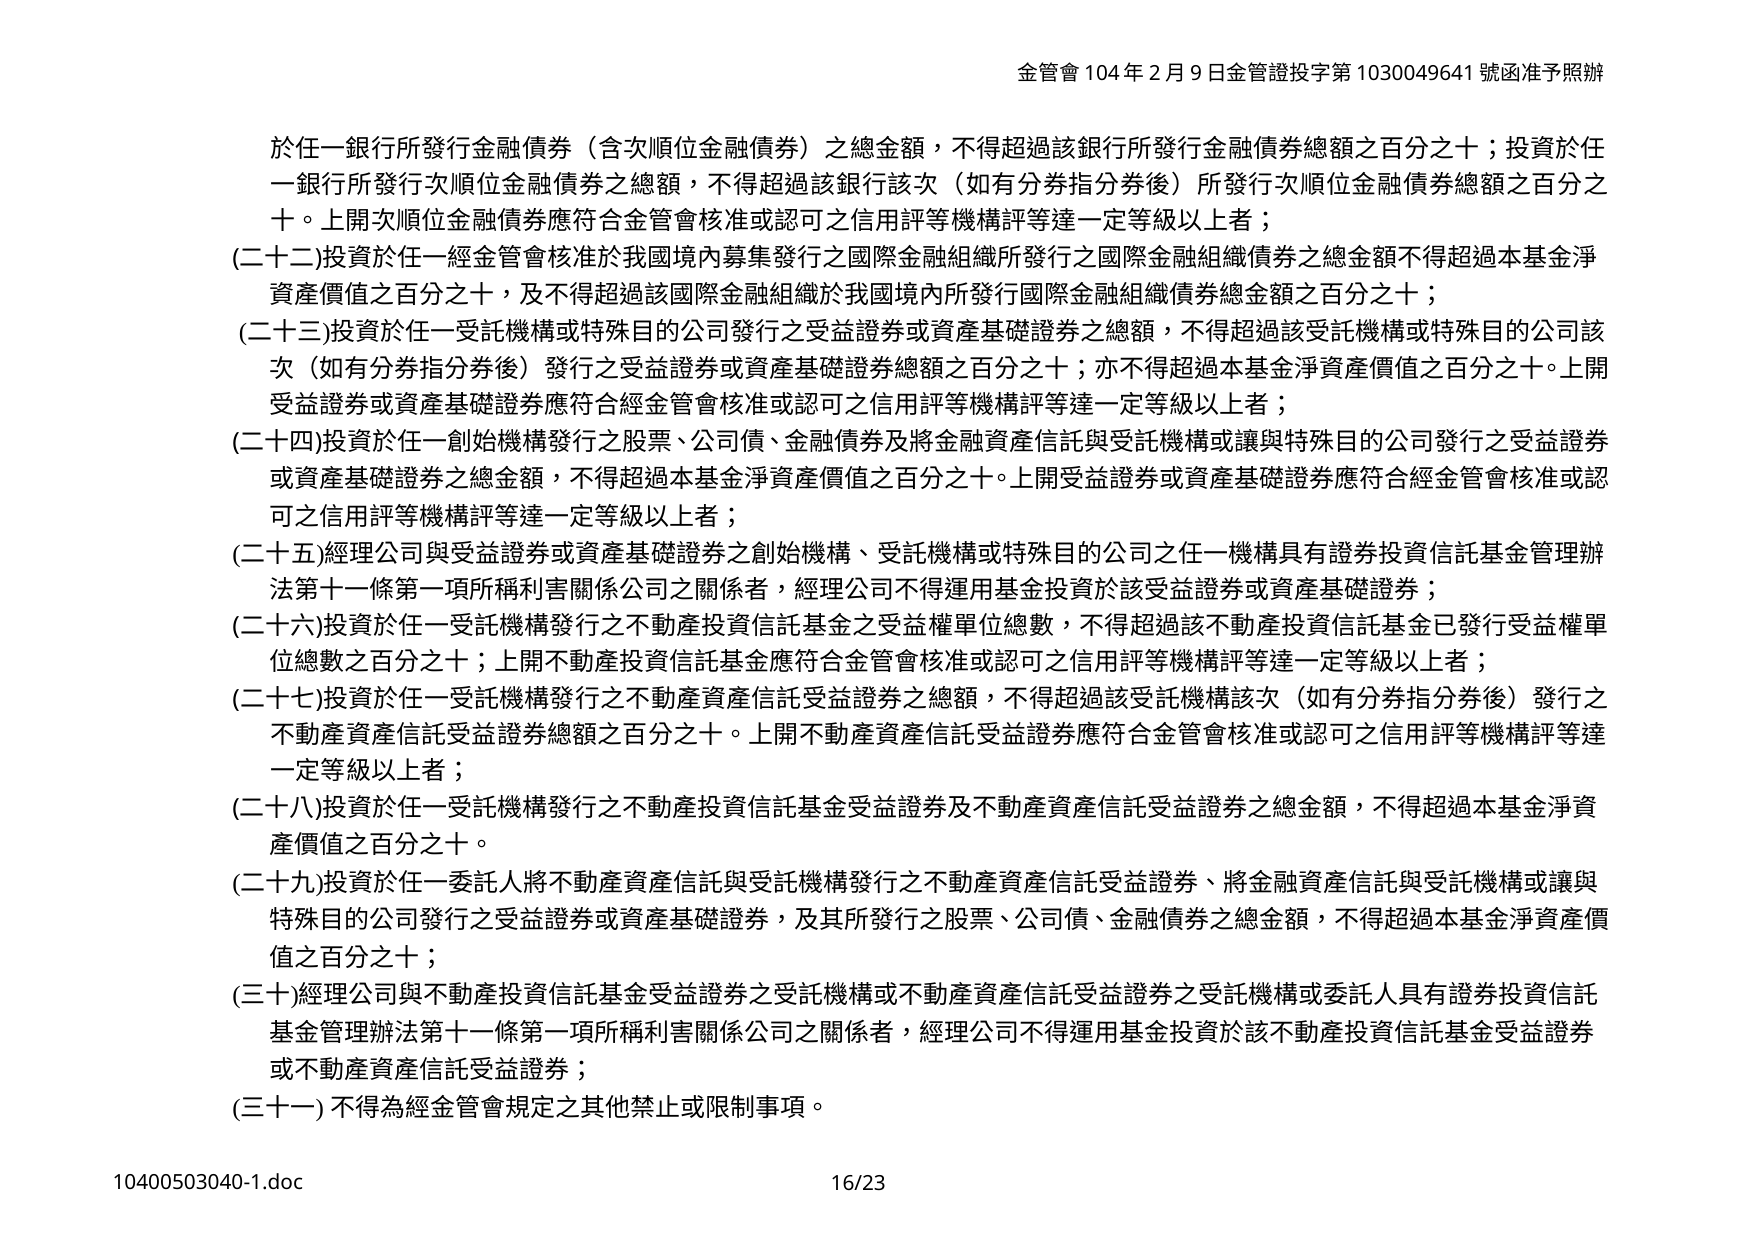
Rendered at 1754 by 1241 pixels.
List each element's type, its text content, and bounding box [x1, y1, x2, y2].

table_cell 於任一銀行所發行金融債券（含次順位金融債券）之總金額，不得超過該銀行所發行金融債券總額之百分之十；投資於任一銀行所發行次順位金融債券之總額，不得超過該銀行該次（如有分券指分券後）所發行次順位金融債券總額之百分之十。上開次順位金融債券應符合金管會核准或認可之信用評等機構評等達一定等級以上者； (二十二)投資於任一經金管會核准於我國境內募集發行之國際金融組織所發行之國際金融組織債券之總金額不得超過本基金淨資產價值之百分之十，及不得超過該國際金融組織於我國境內所發行國際金融組織債券總金額之百分之十； (二十三)投資於任一受託機構或特殊目的公司發行之受益證券或資產基礎證券之總額，不得超過該受託機構或特殊目的公司該次（如有分券指分券後）發行之受益證券或資產基礎證券總額之百分之十；亦不得超過本基金淨資產價值之百分之十。上開受益證券或資產基礎證券應符合經金管會核准或認可之信用評等機構評等達一定等級以上者； (二十四)投資於任一創始機構發行之股票、公司債、金融債券及將金融資產信託與受託機構或讓與特殊目的公司發行之受益證券或資產基礎證券之總金額，不得超過本基金淨資產價值之百分之十。上開受益證券或資產基礎證券應符合經金管會核准或認可之信用評等機構評等達一定等級以上者； (二十五)經理公司與受益證券或資產基礎證券之創始機構、受託機構或特殊目的公司之任一機構具有證券投資信託基金管理辦法第十一條第一項所稱利害關係公司之關係者，經理公司不得運用基金投資於該受益證券或資產基礎證券； (二十六)投資於任一受託機構發行之不動產投資信託基金之受益權單位總數，不得超過該不動產投資信託基金已發行受益權單位總數之百分之十；上開不動產投資信託基金應符合金管會核准或認可之信用評等機構評等達一定等級以上者； (二十七)投資於任一受託機構發行之不動產資產信託受益證券之總額，不得超過該受託機構該次（如有分券指分券後）發行之不動產資產信託受益證券總額之百分之十。上開不動產資產信託受益證券應符合金管會核准或認可之信用評等機構評等達一定等級以上者； (二十八)投資於任一受託機構發行之不動產投資信託基金受益證券及不動產資產信託受益證券之總金額，不得超過本基金淨資產價值之百分之十。 (二十九)投資於任一委託人將不動產資產信託與受託機構發行之不動產資產信託受益證券、將金融資產信託與受託機構或讓與特殊目的公司發行之受益證券或資產基礎證券，及其所發行之股票、公司債、金融債券之總金額，不得超過本基金淨資產價值之百分之十； (三十)經理公司與不動產投資信託基金受益證券之受託機構或不動產資產信託受益證券之受託機構或委託人具有證券投資信託基金管理辦法第十一條第一項所稱利害關係公司之關係者，經理公司不得運用基金投資於該不動產投資信託基金受益證券或不動產資產信託受益證券； (三十一) 不得為經金管會規定之其他禁止或限制事項。 [214, 128, 1612, 1124]
table_cell [62, 128, 213, 1124]
